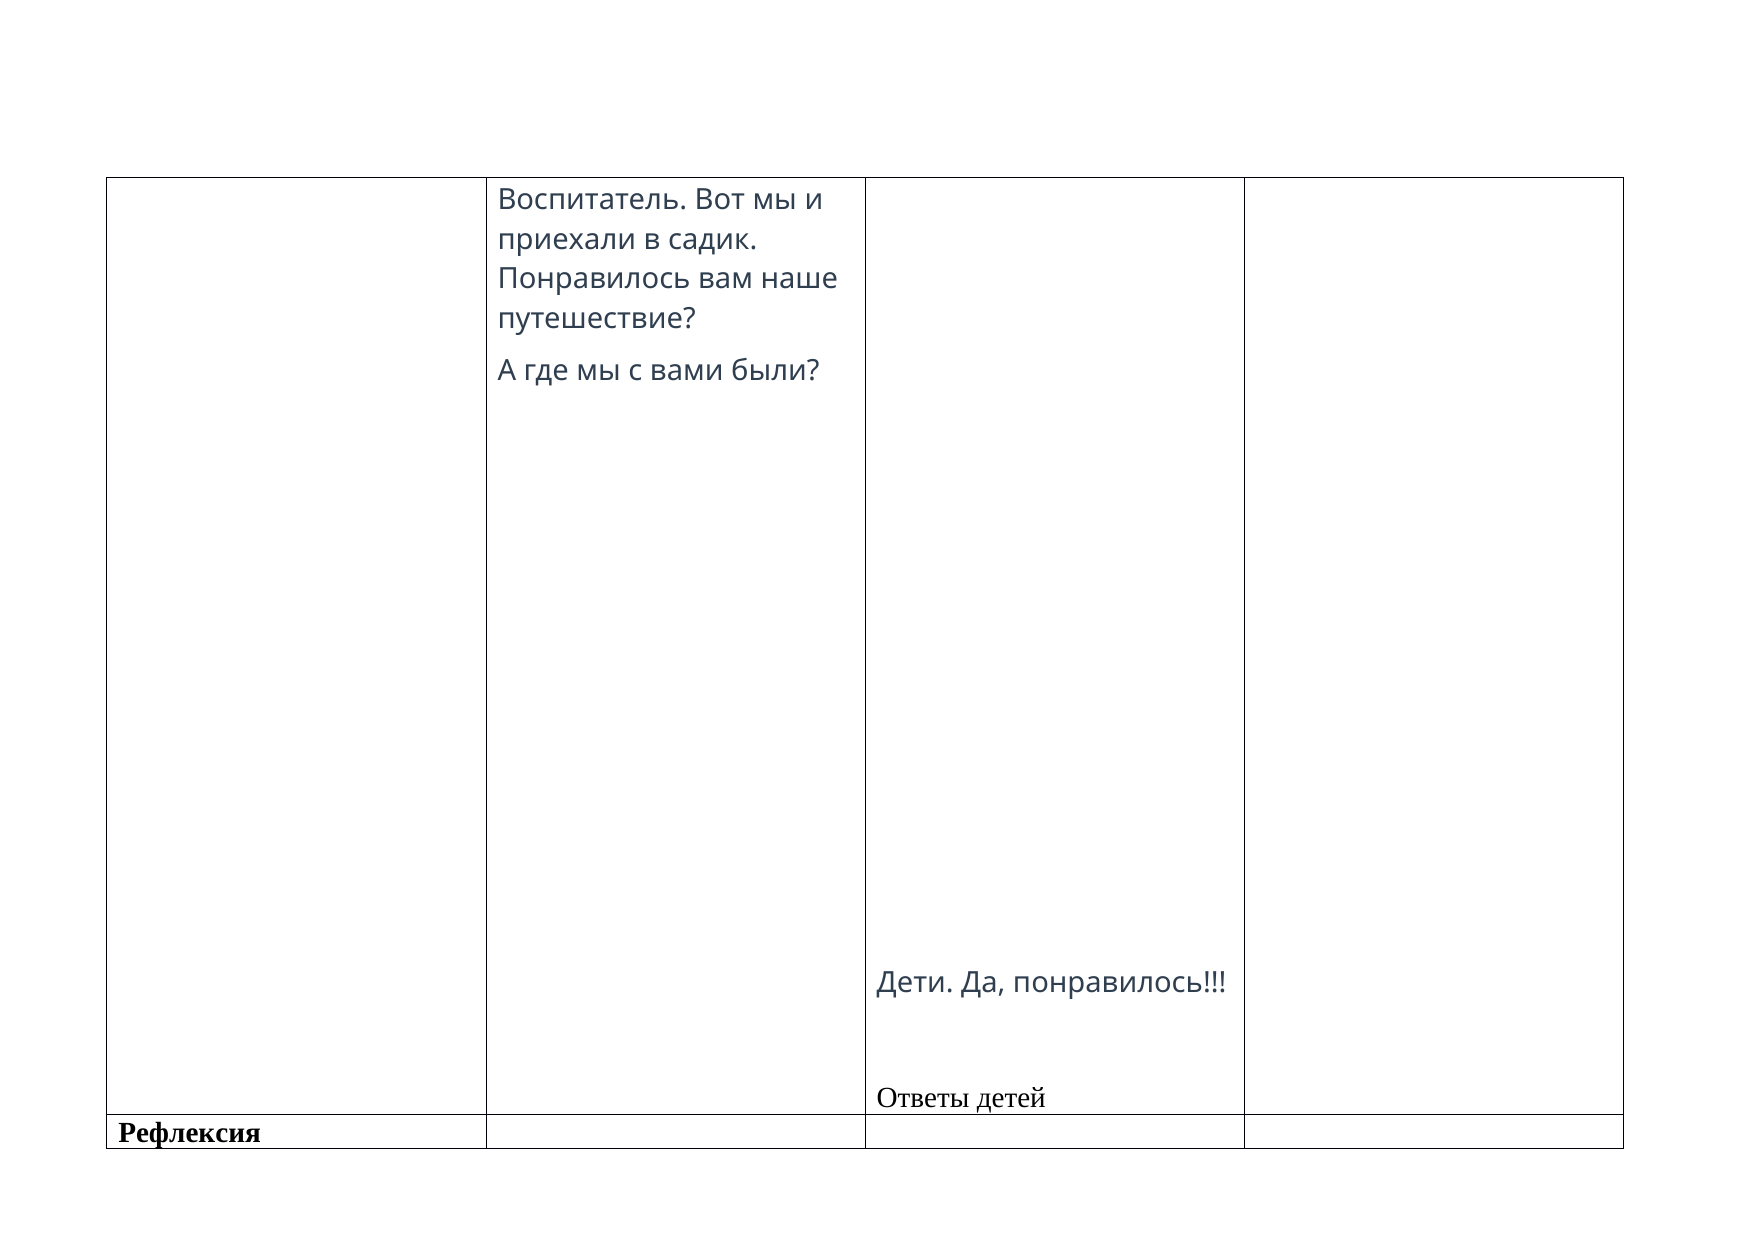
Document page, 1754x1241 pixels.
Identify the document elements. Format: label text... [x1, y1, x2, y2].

table_cell Воспитатель. Вот мы и приехали в садик. Понравилось вам наше путешествие? А где мы с вами были? [487, 178, 865, 1114]
table_cell [866, 1115, 1244, 1148]
table_cell [107, 178, 486, 1114]
table_cell [1245, 178, 1623, 1114]
table_cell [487, 1115, 865, 1148]
table_cell [1245, 1115, 1623, 1148]
table_cell Рефлексия [107, 1115, 486, 1148]
table_cell Дети. Да, понравилось!!! Ответы детей [866, 178, 1244, 1114]
